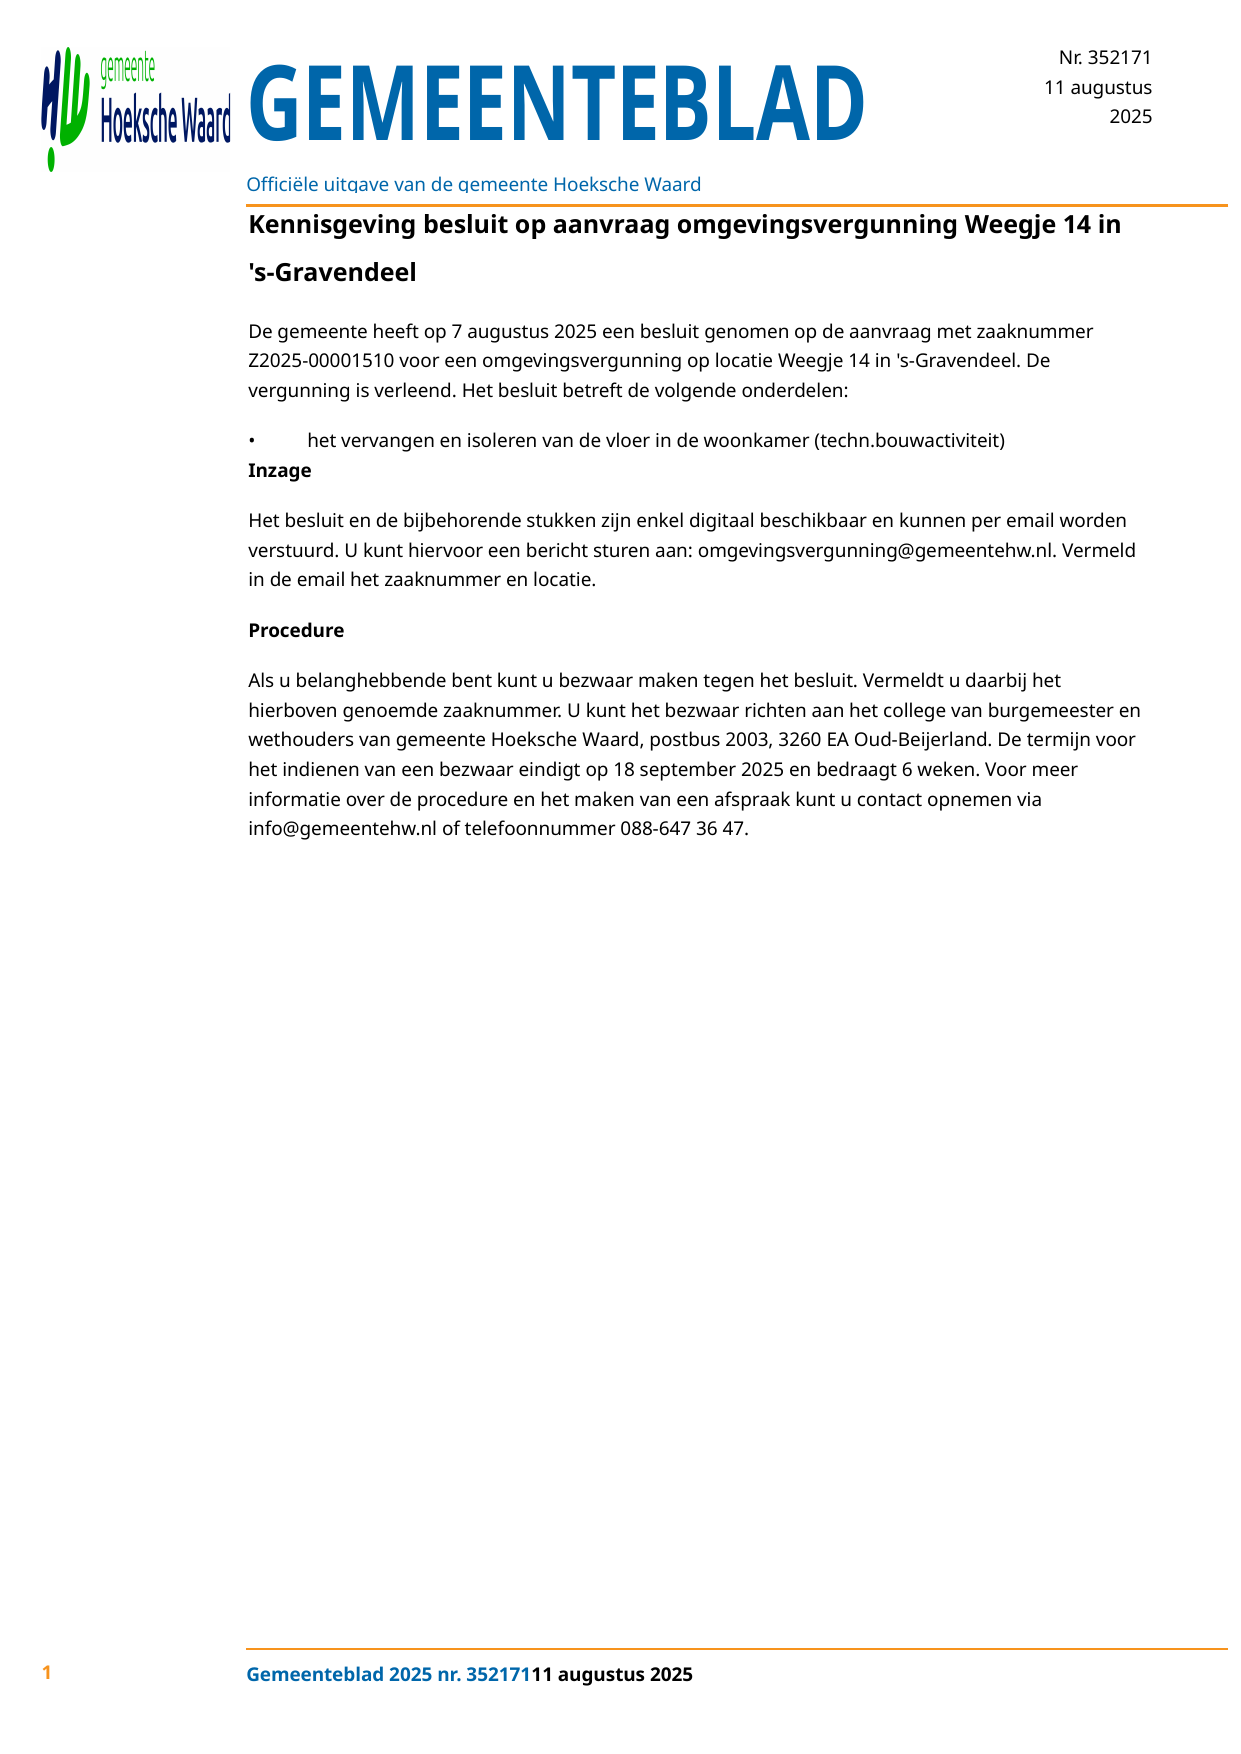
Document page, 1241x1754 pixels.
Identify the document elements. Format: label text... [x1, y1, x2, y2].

text Als u belanghebbende bent kunt u bezwaar maken tegen het besluit. Vermeldt u daarbij het hierboven genoemde zaaknummer. U kunt het bezwaar richten aan het college van burgemeester en wethouders van gemeente Hoeksche Waard, postbus 2003, 3260 EA Oud-Beijerland. De termijn voor het indienen van een bezwaar eindigt op 18 september 2025 en bedraagt 6 weken. Voor meer informatie over de procedure en het maken van een afspraak kunt u contact opnemen via info@gemeentehw.nl of telefoonnummer 088-647 36 47. [248, 667, 1152, 841]
text Inzage [248, 457, 1152, 483]
text Procedure [248, 617, 1152, 643]
list het vervangen en isoleren van de vloer in de woonkamer (techn.bouwactiviteit) [248, 427, 1152, 453]
picture [41, 47, 231, 172]
text De gemeente heeft op 7 augustus 2025 een besluit genomen op de aanvraag met zaaknummer Z2025-00001510 voor een omgevingsvergunning op locatie Weegje 14 in 's-Gravendeel. De vergunning is verleend. Het besluit betreft de volgende onderdelen: [248, 318, 1152, 403]
text Het besluit en de bijbehorende stukken zijn enkel digitaal beschikbaar en kunnen per email worden verstuurd. U kunt hiervoor een bericht sturen aan: omgevingsvergunning@gemeentehw.nl. Vermeld in de email het zaaknummer en locatie. [248, 507, 1152, 592]
text Kennisgeving besluit op aanvraag omgevingsvergunning Weegje 14 in 's-Gravendeel [248, 207, 1152, 288]
